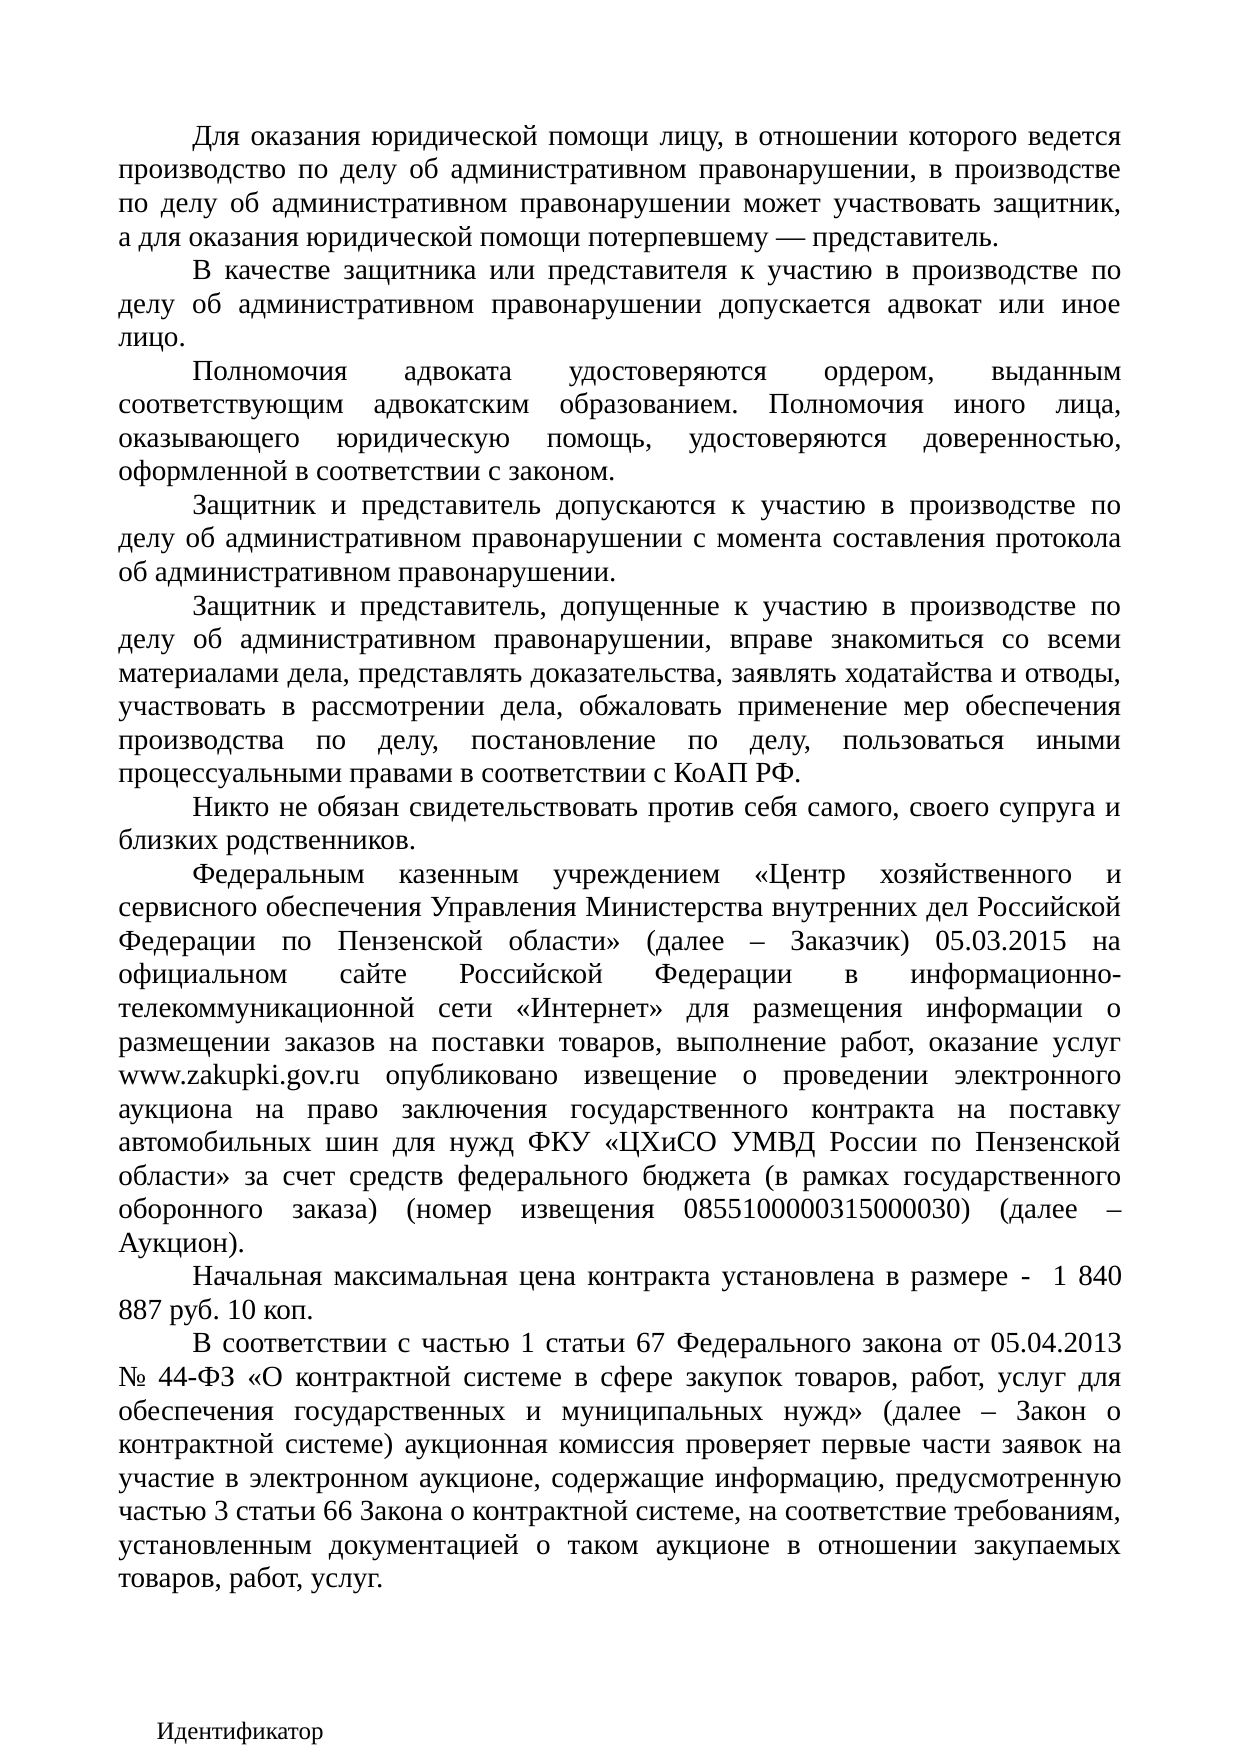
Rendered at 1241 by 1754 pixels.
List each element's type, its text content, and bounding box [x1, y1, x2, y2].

text В соответствии с частью 1 статьи 67 Федерального закона от 05.04.2013 № 44-ФЗ «О контрактной системе в сфере закупок товаров, работ, услуг для обеспечения государственных и муниципальных нужд» (далее – Закон о контрактной системе) аукционная комиссия проверяет первые части заявок на участие в электронном аукционе, содержащие информацию, предусмотренную частью 3 статьи 66 Закона о контрактной системе, на соответствие требованиям, установленным документацией о таком аукционе в отношении закупаемых товаров, работ, услуг. [118, 1326, 1122, 1594]
text Защитник и представитель допускаются к участию в производстве по делу об административном правонарушении с момента составления протокола об административном правонарушении. [118, 487, 1122, 588]
text Начальная максимальная цена контракта установлена в размере - 1 840 887 руб. 10 коп. [118, 1258, 1122, 1326]
text Защитник и представитель, допущенные к участию в производстве по делу об административном правонарушении, вправе знакомиться со всеми материалами дела, представлять доказательства, заявлять ходатайства и отводы, участвовать в рассмотрении дела, обжаловать применение мер обеспечения производства по делу, постановление по делу, пользоваться иными процессуальными правами в соответствии с КоАП РФ. [118, 588, 1122, 789]
text Федеральным казенным учреждением «Центр хозяйственного и сервисного обеспечения Управления Министерства внутренних дел Российской Федерации по Пензенской области» (далее – Заказчик) 05.03.2015 на официальном сайте Российской Федерации в информационно-телекоммуникационной сети «Интернет» для размещения информации о размещении заказов на поставки товаров, выполнение работ, оказание услуг www.zakupki.gov.ru опубликовано извещение о проведении электронного аукциона на право заключения государственного контракта на поставку автомобильных шин для нужд ФКУ «ЦХиСО УМВД России по Пензенской области» за счет средств федерального бюджета (в рамках государственного оборонного заказа) (номер извещения 0855100000315000030) (далее – Аукцион). [118, 856, 1122, 1258]
text В качестве защитника или представителя к участию в производстве по делу об административном правонарушении допускается адвокат или иное лицо. [118, 252, 1122, 353]
text Полномочия адвоката удостоверяются ордером, выданным соответствующим адвокатским образованием. Полномочия иного лица, оказывающего юридическую помощь, удостоверяются доверенностью, оформленной в соответствии с законом. [118, 353, 1122, 487]
text Никто не обязан свидетельствовать против себя самого, своего супруга и близких родственников. [118, 789, 1122, 856]
text Для оказания юридической помощи лицу, в отношении которого ведется производство по делу об административном правонарушении, в производстве по делу об административном правонарушении может участвовать защитник, а для оказания юридической помощи потерпевшему — представитель. [118, 118, 1122, 252]
